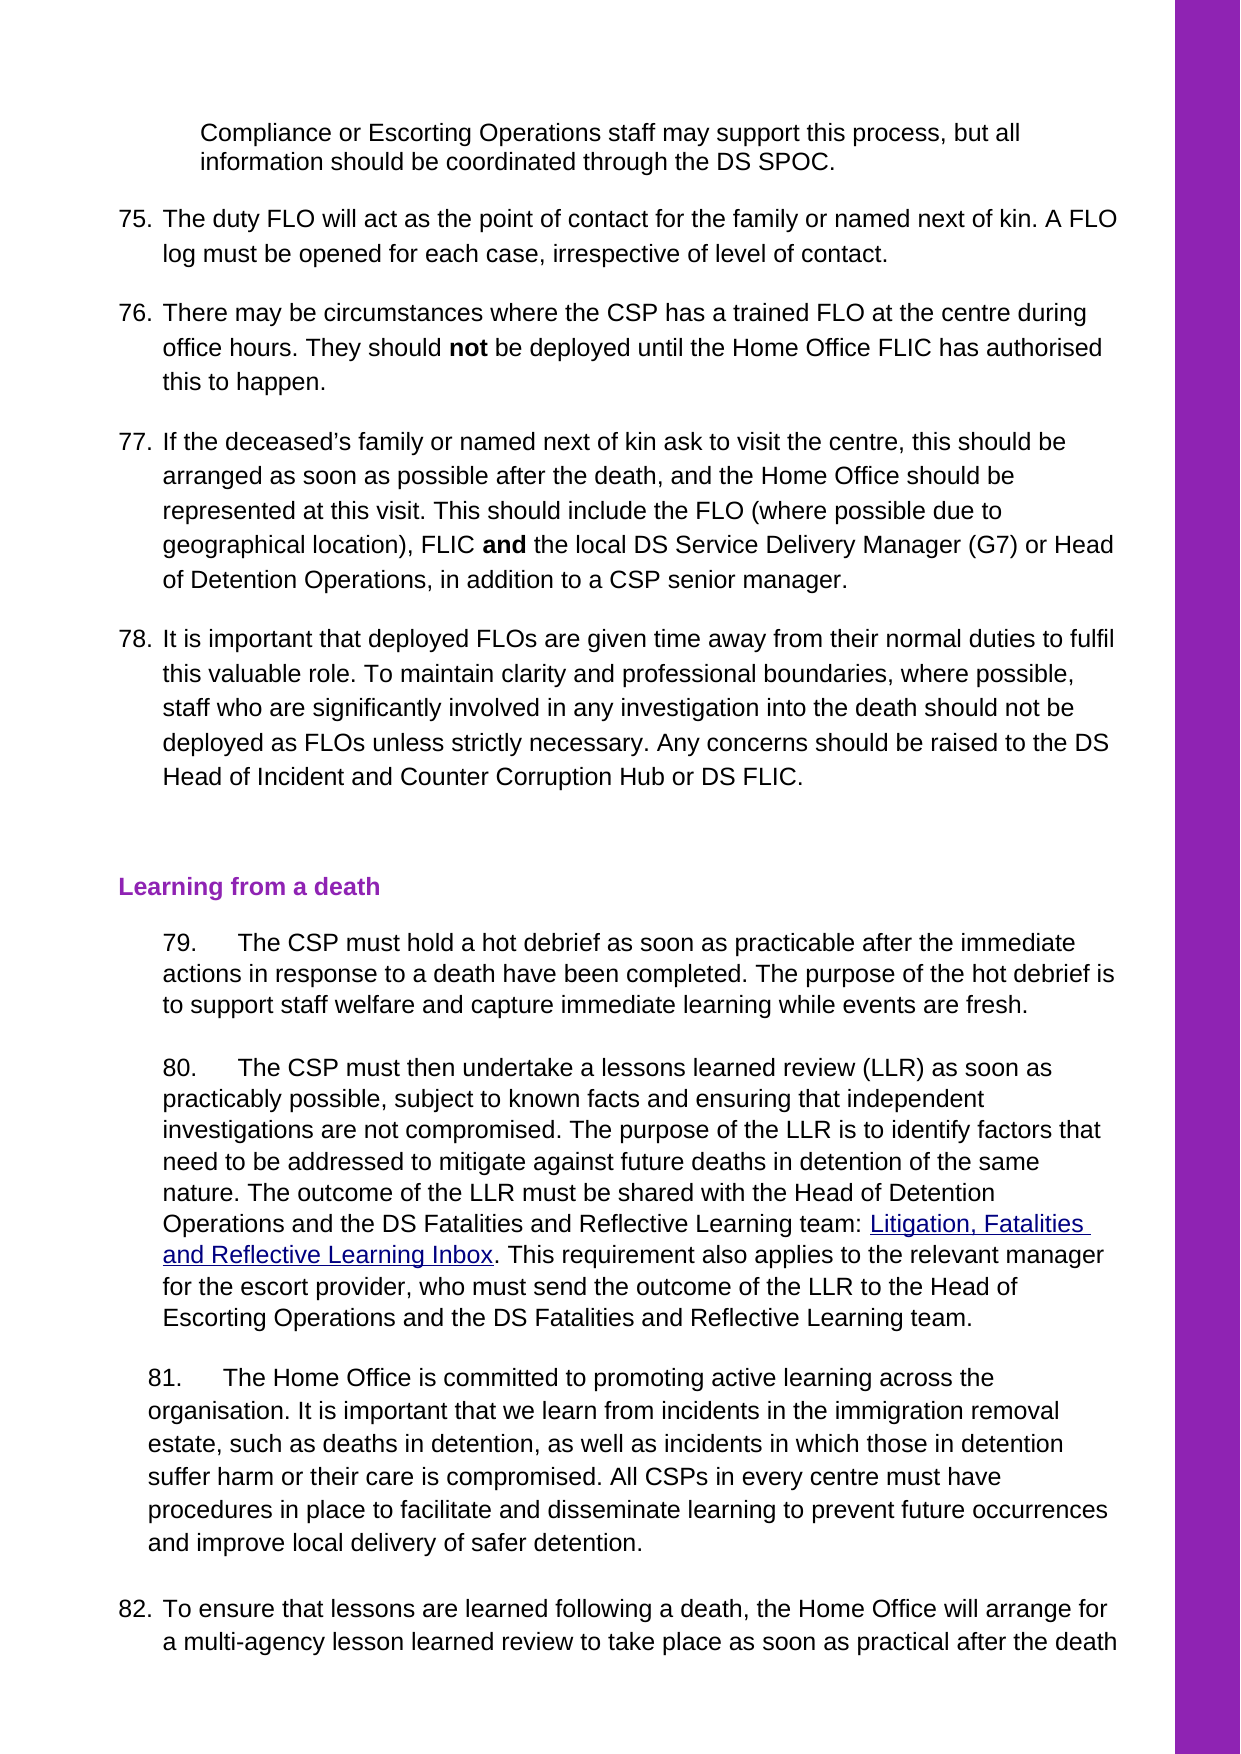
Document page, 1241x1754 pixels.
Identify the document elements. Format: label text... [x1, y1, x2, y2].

list The duty FLO will act as the point of contact for the family or named next of kin. A FLO log must be opened for each case, irrespective of level of contact. [118, 204, 1122, 268]
list If the deceased’s family or named next of kin ask to visit the centre, this should be arranged as soon as possible after the death, and the Home Office should be represented at this visit. This should include the FLO (where possible due to geographical location), FLIC and the local DS Service Delivery Manager (G7) or Head of Detention Operations, in addition to a CSP senior manager. [118, 427, 1122, 593]
list The CSP must hold a hot debrief as soon as practicable after the immediate actions in response to a death have been completed. The purpose of the hot debrief is to support staff welfare and capture immediate learning while events are fresh. [162, 925, 1122, 1019]
list The Home Office is committed to promoting active learning across the organisation. It is important that we learn from incidents in the immigration removal estate, such as deaths in detention, as well as incidents in which those in detention suffer harm or their care is compromised. All CSPs in every centre must have procedures in place to facilitate and disseminate learning to prevent future occurrences and improve local delivery of safer detention. [148, 1363, 1122, 1557]
list There may be circumstances where the CSP has a trained FLO at the centre during office hours. They should not be deployed until the Home Office FLIC has authorised this to happen. [118, 298, 1122, 396]
list Compliance or Escorting Operations staff may support this process, but all information should be coordinated through the DS SPOC. [162, 118, 1122, 176]
list The CSP must then undertake a lessons learned review (LLR) as soon as practicably possible, subject to known facts and ensuring that independent investigations are not compromised. The purpose of the LLR is to identify factors that need to be addressed to mitigate against future deaths in detention of the same nature. The outcome of the LLR must be shared with the Head of Detention Operations and the DS Fatalities and Reflective Learning team: Litigation, Fatalities and Reflective Learning Inbox. This requirement also applies to the relevant manager for the escort provider, who must send the outcome of the LLR to the Head of Escorting Operations and the DS Fatalities and Reflective Learning team. [162, 1050, 1122, 1332]
subtitle Learning from a death [118, 872, 1122, 900]
list It is important that deployed FLOs are given time away from their normal duties to fulfil this valuable role. To maintain clarity and professional boundaries, where possible, staff who are significantly involved in any investigation into the death should not be deployed as FLOs unless strictly necessary. Any concerns should be raised to the DS Head of Incident and Counter Corruption Hub or DS FLIC. [118, 624, 1122, 791]
list To ensure that lessons are learned following a death, the Home Office will arrange for a multi-agency lesson learned review to take place as soon as practical after the death [118, 1594, 1122, 1656]
